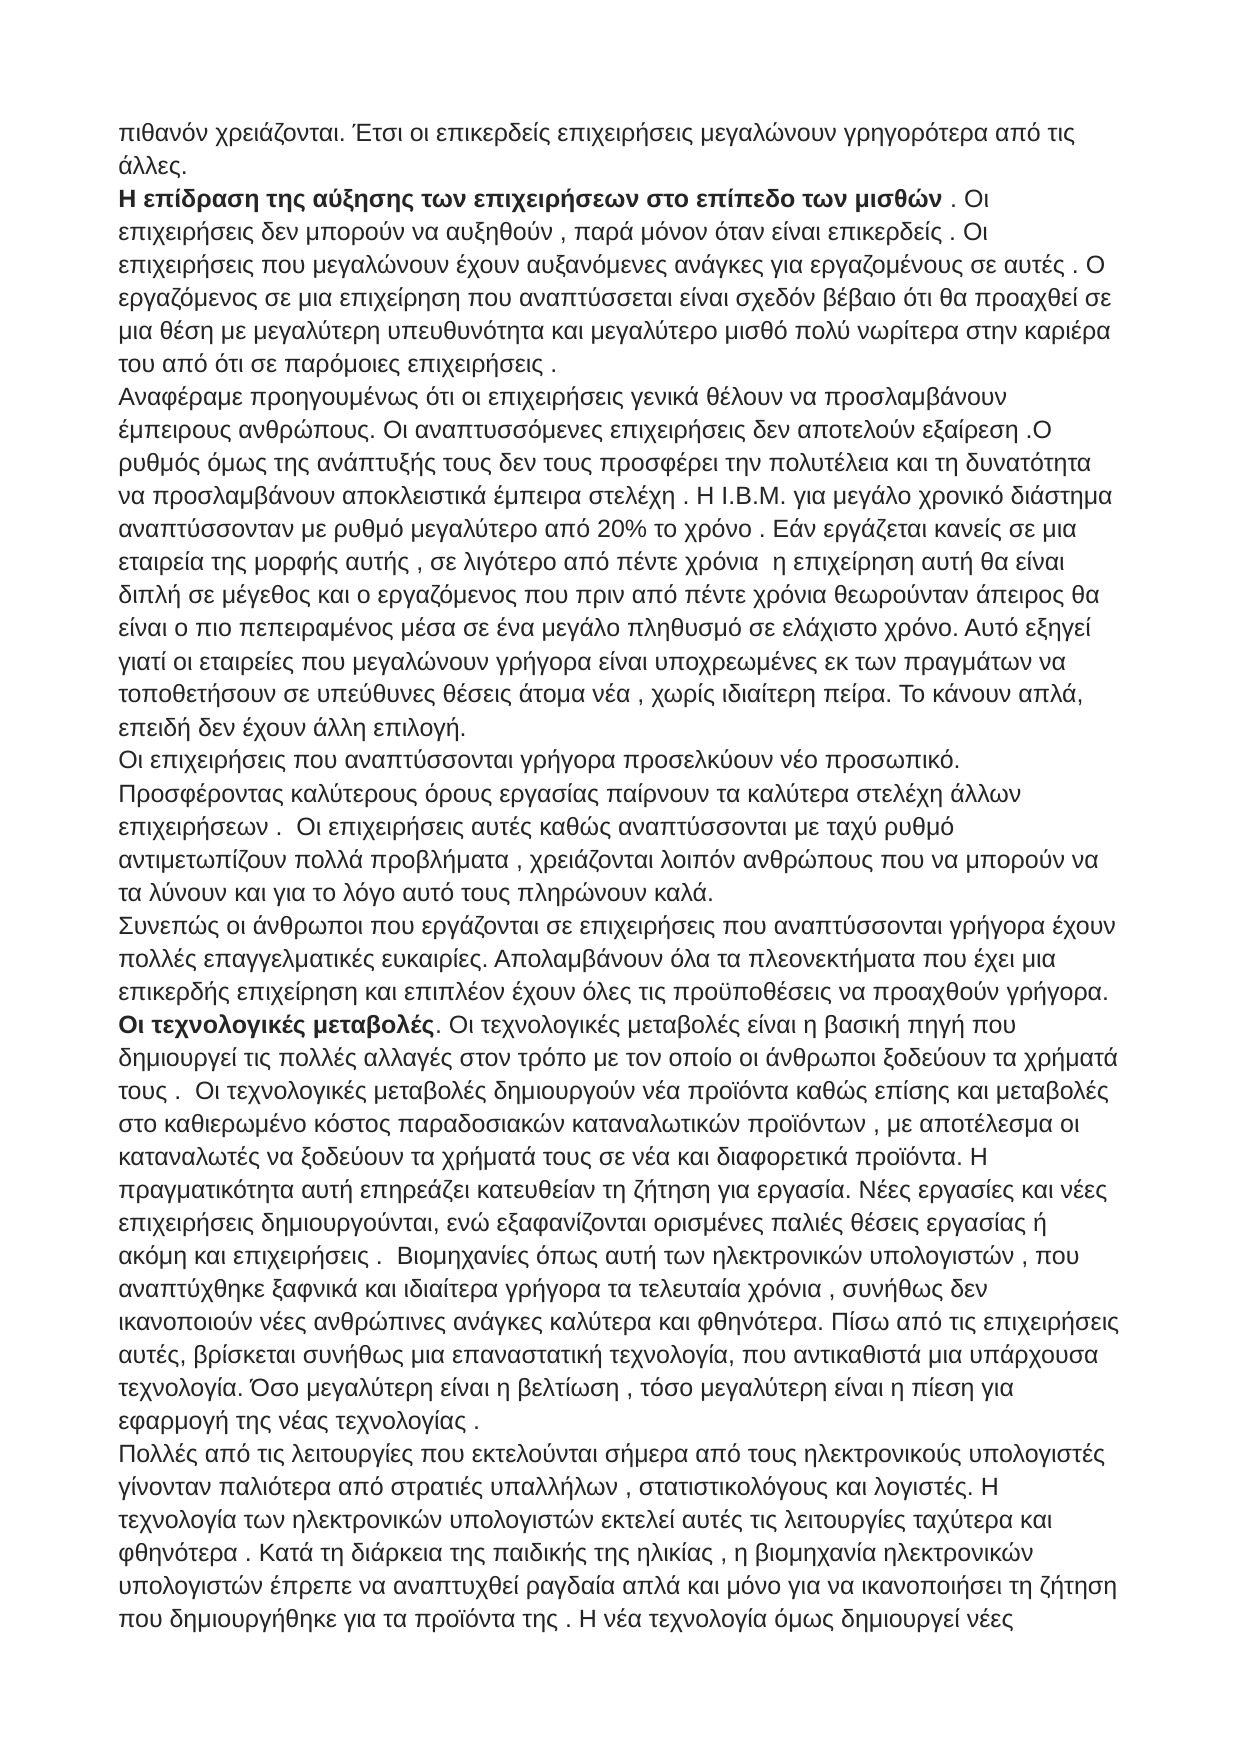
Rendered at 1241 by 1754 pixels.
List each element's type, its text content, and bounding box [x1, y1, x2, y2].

text πιθανόν χρειάζονται. Έτσι οι επικερδείς επιχειρήσεις μεγαλώνουν γρηγορότερα από τις άλλες. Η επίδραση της αύξησης των επιχειρήσεων στο επίπεδο των μισθών . Οι επιχειρήσεις δεν μπορούν να αυξηθούν , παρά μόνον όταν είναι επικερδείς . Οι επιχειρήσεις που μεγαλώνουν έχουν αυξανόμενες ανάγκες για εργαζομένους σε αυτές . Ο εργαζόμενος σε μια επιχείρηση που αναπτύσσεται είναι σχεδόν βέβαιο ότι θα προαχθεί σε μια θέση με μεγαλύτερη υπευθυνότητα και μεγαλύτερο μισθό πολύ νωρίτερα στην καριέρα του από ότι σε παρόμοιες επιχειρήσεις . Αναφέραμε προηγουμένως ότι οι επιχειρήσεις γενικά θέλουν να προσλαμβάνουν έμπειρους ανθρώπους. Οι αναπτυσσόμενες επιχειρήσεις δεν αποτελούν εξαίρεση .Ο ρυθμός όμως της ανάπτυξής τους δεν τους προσφέρει την πολυτέλεια και τη δυνατότητα να προσλαμβάνουν αποκλειστικά έμπειρα στελέχη . Η Ι.Β.Μ. για μεγάλο χρονικό διάστημα αναπτύσσονταν με ρυθμό μεγαλύτερο από 20% το χρόνο . Εάν εργάζεται κανείς σε μια εταιρεία της μορφής αυτής , σε λιγότερο από πέντε χρόνια η επιχείρηση αυτή θα είναι διπλή σε μέγεθος και ο εργαζόμενος που πριν από πέντε χρόνια θεωρούνταν άπειρος θα είναι ο πιο πεπειραμένος μέσα σε ένα μεγάλο πληθυσμό σε ελάχιστο χρόνο. Αυτό εξηγεί γιατί οι εταιρείες που μεγαλώνουν γρήγορα είναι υποχρεωμένες εκ των πραγμάτων να τοποθετήσουν σε υπεύθυνες θέσεις άτομα νέα , χωρίς ιδιαίτερη πείρα. Το κάνουν απλά, επειδή δεν έχουν άλλη επιλογή. Οι επιχειρήσεις που αναπτύσσονται γρήγορα προσελκύουν νέο προσωπικό. Προσφέροντας καλύτερους όρους εργασίας παίρνουν τα καλύτερα στελέχη άλλων επιχειρήσεων . Οι επιχειρήσεις αυτές καθώς αναπτύσσονται με ταχύ ρυθμό αντιμετωπίζουν πολλά προβλήματα , χρειάζονται λοιπόν ανθρώπους που να μπορούν να τα λύνουν και για το λόγο αυτό τους πληρώνουν καλά. Συνεπώς οι άνθρωποι που εργάζονται σε επιχειρήσεις που αναπτύσσονται γρήγορα έχουν πολλές επαγγελματικές ευκαιρίες. Απολαμβάνουν όλα τα πλεονεκτήματα που έχει μια επικερδής επιχείρηση και επιπλέον έχουν όλες τις προϋποθέσεις να προαχθούν γρήγορα. Οι τεχνολογικές μεταβολές. Οι τεχνολογικές μεταβολές είναι η βασική πηγή που δημιουργεί τις πολλές αλλαγές στον τρόπο με τον οποίο οι άνθρωποι ξοδεύουν τα χρήματά τους . Οι τεχνολογικές μεταβολές δημιουργούν νέα προϊόντα καθώς επίσης και μεταβολές στο καθιερωμένο κόστος παραδοσιακών καταναλωτικών προϊόντων , με αποτέλεσμα οι καταναλωτές να ξοδεύουν τα χρήματά τους σε νέα και διαφορετικά προϊόντα. Η πραγματικότητα αυτή επηρεάζει κατευθείαν τη ζήτηση για εργασία. Νέες εργασίες και νέες επιχειρήσεις δημιουργούνται, ενώ εξαφανίζονται ορισμένες παλιές θέσεις εργασίας ή ακόμη και επιχειρήσεις . Βιομηχανίες όπως αυτή των ηλεκτρονικών υπολογιστών , που αναπτύχθηκε ξαφνικά και ιδιαίτερα γρήγορα τα τελευταία χρόνια , συνήθως δεν ικανοποιούν νέες ανθρώπινες ανάγκες καλύτερα και φθηνότερα. Πίσω από τις επιχειρήσεις αυτές, βρίσκεται συνήθως μια επαναστατική τεχνολογία, που αντικαθιστά μια υπάρχουσα τεχνολογία. Όσο μεγαλύτερη είναι η βελτίωση , τόσο μεγαλύτερη είναι η πίεση για εφαρμογή της νέας τεχνολογίας . Πολλές από τις λειτουργίες που εκτελούνται σήμερα από τους ηλεκτρονικούς υπολογιστές γίνονταν παλιότερα από στρατιές υπαλλήλων , στατιστικολόγους και λογιστές. Η τεχνολογία των ηλεκτρονικών υπολογιστών εκτελεί αυτές τις λειτουργίες ταχύτερα και φθηνότερα . Κατά τη διάρκεια της παιδικής της ηλικίας , η βιομηχανία ηλεκτρονικών υπολογιστών έπρεπε να αναπτυχθεί ραγδαία απλά και μόνο για να ικανοποιήσει τη ζήτηση που δημιουργήθηκε για τα προϊόντα της . Η νέα τεχνολογία όμως δημιουργεί νέες [118, 118, 1122, 1633]
